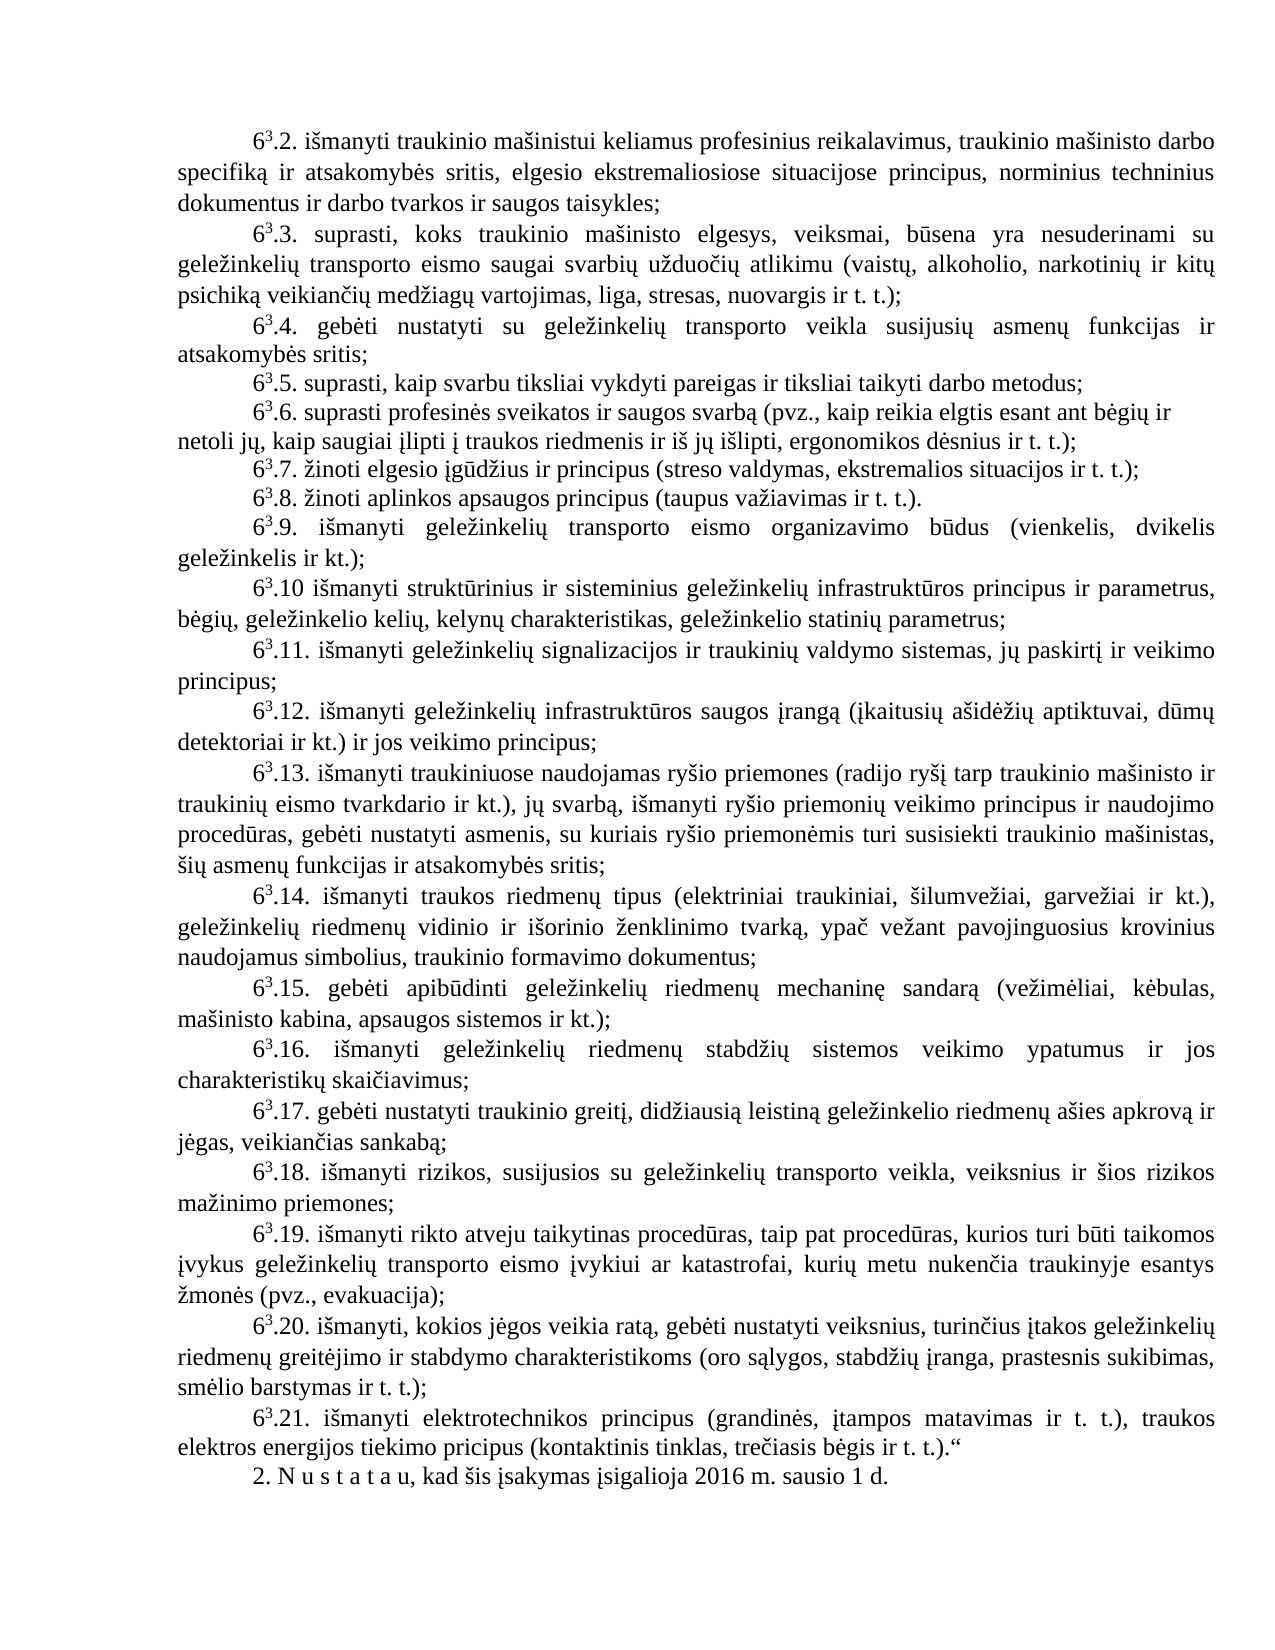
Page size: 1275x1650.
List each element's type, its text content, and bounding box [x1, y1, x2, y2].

text 63.4. gebėti nustatyti su geležinkelių transporto veikla susijusių asmenų funkcijas ir atsakomybės sritis; [177, 311, 1216, 368]
text 63.15. gebėti apibūdinti geležinkelių riedmenų mechaninę sandarą (vežimėliai, kėbulas, mašinisto kabina, apsaugos sistemos ir kt.); [177, 973, 1216, 1032]
text 63.3. suprasti, koks traukinio mašinisto elgesys, veiksmai, būsena yra nesuderinami su geležinkelių transporto eismo saugai svarbių užduočių atlikimu (vaistų, alkoholio, narkotinių ir kitų psichiką veikiančių medžiagų vartojimas, liga, stresas, nuovargis ir t. t.); [177, 219, 1216, 309]
text 63.13. išmanyti traukiniuose naudojamas ryšio priemones (radijo ryšį tarp traukinio mašinisto ir traukinių eismo tvarkdario ir kt.), jų svarbą, išmanyti ryšio priemonių veikimo principus ir naudojimo procedūras, gebėti nustatyti asmenis, su kuriais ryšio priemonėmis turi susisiekti traukinio mašinistas, šių asmenų funkcijas ir atsakomybės sritis; [177, 758, 1216, 879]
text 63.16. išmanyti geležinkelių riedmenų stabdžių sistemos veikimo ypatumus ir jos charakteristikų skaičiavimus; [177, 1034, 1216, 1094]
text 63.12. išmanyti geležinkelių infrastruktūros saugos įrangą (įkaitusių ašidėžių aptiktuvai, dūmų detektoriai ir kt.) ir jos veikimo principus; [177, 696, 1216, 756]
text 63.7. žinoti elgesio įgūdžius ir principus (streso valdymas, ekstremalios situacijos ir t. t.); [177, 454, 1216, 483]
text 63.21. išmanyti elektrotechnikos principus (grandinės, įtampos matavimas ir t. t.), traukos elektros energijos tiekimo pricipus (kontaktinis tinklas, trečiasis bėgis ir t. t.).“ [177, 1403, 1216, 1461]
text 63.6. suprasti profesinės sveikatos ir saugos svarbą (pvz., kaip reikia elgtis esant ant bėgių ir netoli jų, kaip saugiai įlipti į traukos riedmenis ir iš jų išlipti, ergonomikos dėsnius ir t. t.); [177, 397, 1216, 454]
text 63.20. išmanyti, kokios jėgos veikia ratą, gebėti nustatyti veiksnius, turinčius įtakos geležinkelių riedmenų greitėjimo ir stabdymo charakteristikoms (oro sąlygos, stabdžių įranga, prastesnis sukibimas, smėlio barstymas ir t. t.); [177, 1311, 1216, 1401]
text 63.14. išmanyti traukos riedmenų tipus (elektriniai traukiniai, šilumvežiai, garvežiai ir kt.), geležinkelių riedmenų vidinio ir išorinio ženklinimo tvarką, ypač vežant pavojinguosius krovinius naudojamus simbolius, traukinio formavimo dokumentus; [177, 881, 1216, 971]
text 63.5. suprasti, kaip svarbu tiksliai vykdyti pareigas ir tiksliai taikyti darbo metodus; [177, 368, 1216, 397]
text 63.8. žinoti aplinkos apsaugos principus (taupus važiavimas ir t. t.). [177, 483, 1216, 512]
text 63.11. išmanyti geležinkelių signalizacijos ir traukinių valdymo sistemas, jų paskirtį ir veikimo principus; [177, 635, 1216, 694]
text 63.17. gebėti nustatyti traukinio greitį, didžiausią leistiną geležinkelio riedmenų ašies apkrovą ir jėgas, veikiančias sankabą; [177, 1096, 1216, 1155]
text 2. N u s t a t a u, kad šis įsakymas įsigalioja 2016 m. sausio 1 d. [177, 1461, 1216, 1489]
text 63.18. išmanyti rizikos, susijusios su geležinkelių transporto veikla, veiksnius ir šios rizikos mažinimo priemones; [177, 1157, 1216, 1217]
text 63.10 išmanyti struktūrinius ir sisteminius geležinkelių infrastruktūros principus ir parametrus, bėgių, geležinkelio kelių, kelynų charakteristikas, geležinkelio statinių parametrus; [177, 573, 1216, 633]
text 63.9. išmanyti geležinkelių transporto eismo organizavimo būdus (vienkelis, dvikelis geležinkelis ir kt.); [177, 512, 1216, 572]
text 63.19. išmanyti rikto atveju taikytinas procedūras, taip pat procedūras, kurios turi būti taikomos įvykus geležinkelių transporto eismo įvykiui ar katastrofai, kurių metu nukenčia traukinyje esantys žmonės (pvz., evakuacija); [177, 1219, 1216, 1309]
text 63.2. išmanyti traukinio mašinistui keliamus profesinius reikalavimus, traukinio mašinisto darbo specifiką ir atsakomybės sritis, elgesio ekstremaliosiose situacijose principus, norminius techninius dokumentus ir darbo tvarkos ir saugos taisykles; [177, 126, 1216, 217]
